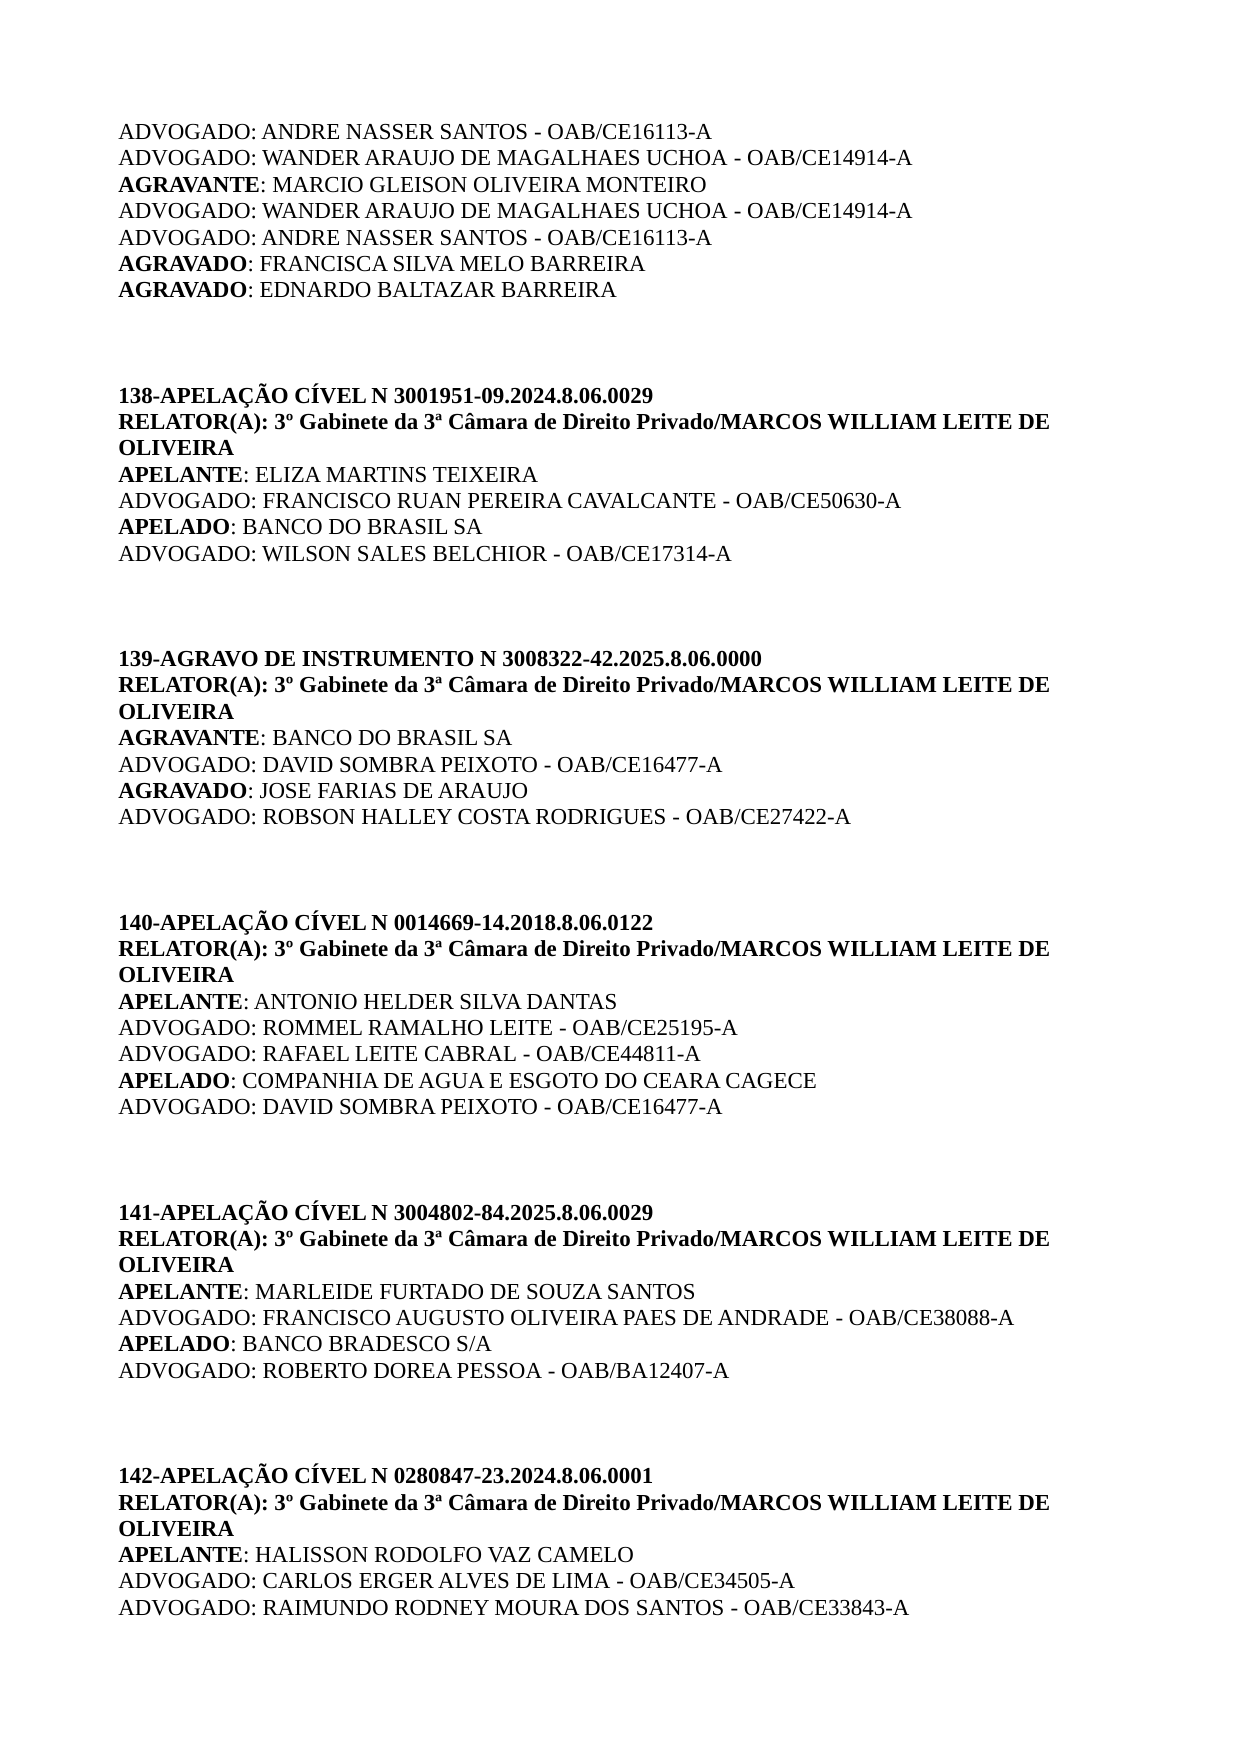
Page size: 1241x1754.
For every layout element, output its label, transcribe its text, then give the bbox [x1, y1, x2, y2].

text ADVOGADO: ANDRE NASSER SANTOS - OAB/CE16113-A ADVOGADO: WANDER ARAUJO DE MAGALHAES UCHOA - OAB/CE14914-A AGRAVANTE: MARCIO GLEISON OLIVEIRA MONTEIRO ADVOGADO: WANDER ARAUJO DE MAGALHAES UCHOA - OAB/CE14914-A ADVOGADO: ANDRE NASSER SANTOS - OAB/CE16113-A AGRAVADO: FRANCISCA SILVA MELO BARREIRA AGRAVADO: EDNARDO BALTAZAR BARREIRA 138-APELAÇÃO CÍVEL N 3001951-09.2024.8.06.0029 RELATOR(A): 3º Gabinete da 3ª Câmara de Direito Privado/MARCOS WILLIAM LEITE DE OLIVEIRA APELANTE: ELIZA MARTINS TEIXEIRA ADVOGADO: FRANCISCO RUAN PEREIRA CAVALCANTE - OAB/CE50630-A APELADO: BANCO DO BRASIL SA ADVOGADO: WILSON SALES BELCHIOR - OAB/CE17314-A 139-AGRAVO DE INSTRUMENTO N 3008322-42.2025.8.06.0000 RELATOR(A): 3º Gabinete da 3ª Câmara de Direito Privado/MARCOS WILLIAM LEITE DE OLIVEIRA AGRAVANTE: BANCO DO BRASIL SA ADVOGADO: DAVID SOMBRA PEIXOTO - OAB/CE16477-A AGRAVADO: JOSE FARIAS DE ARAUJO ADVOGADO: ROBSON HALLEY COSTA RODRIGUES - OAB/CE27422-A 140-APELAÇÃO CÍVEL N 0014669-14.2018.8.06.0122 RELATOR(A): 3º Gabinete da 3ª Câmara de Direito Privado/MARCOS WILLIAM LEITE DE OLIVEIRA APELANTE: ANTONIO HELDER SILVA DANTAS ADVOGADO: ROMMEL RAMALHO LEITE - OAB/CE25195-A ADVOGADO: RAFAEL LEITE CABRAL - OAB/CE44811-A APELADO: COMPANHIA DE AGUA E ESGOTO DO CEARA CAGECE ADVOGADO: DAVID SOMBRA PEIXOTO - OAB/CE16477-A 141-APELAÇÃO CÍVEL N 3004802-84.2025.8.06.0029 RELATOR(A): 3º Gabinete da 3ª Câmara de Direito Privado/MARCOS WILLIAM LEITE DE OLIVEIRA APELANTE: MARLEIDE FURTADO DE SOUZA SANTOS ADVOGADO: FRANCISCO AUGUSTO OLIVEIRA PAES DE ANDRADE - OAB/CE38088-A APELADO: BANCO BRADESCO S/A ADVOGADO: ROBERTO DOREA PESSOA - OAB/BA12407-A 142-APELAÇÃO CÍVEL N 0280847-23.2024.8.06.0001 RELATOR(A): 3º Gabinete da 3ª Câmara de Direito Privado/MARCOS WILLIAM LEITE DE OLIVEIRA APELANTE: HALISSON RODOLFO VAZ CAMELO ADVOGADO: CARLOS ERGER ALVES DE LIMA - OAB/CE34505-A ADVOGADO: RAIMUNDO RODNEY MOURA DOS SANTOS - OAB/CE33843-A [118, 118, 1122, 1620]
